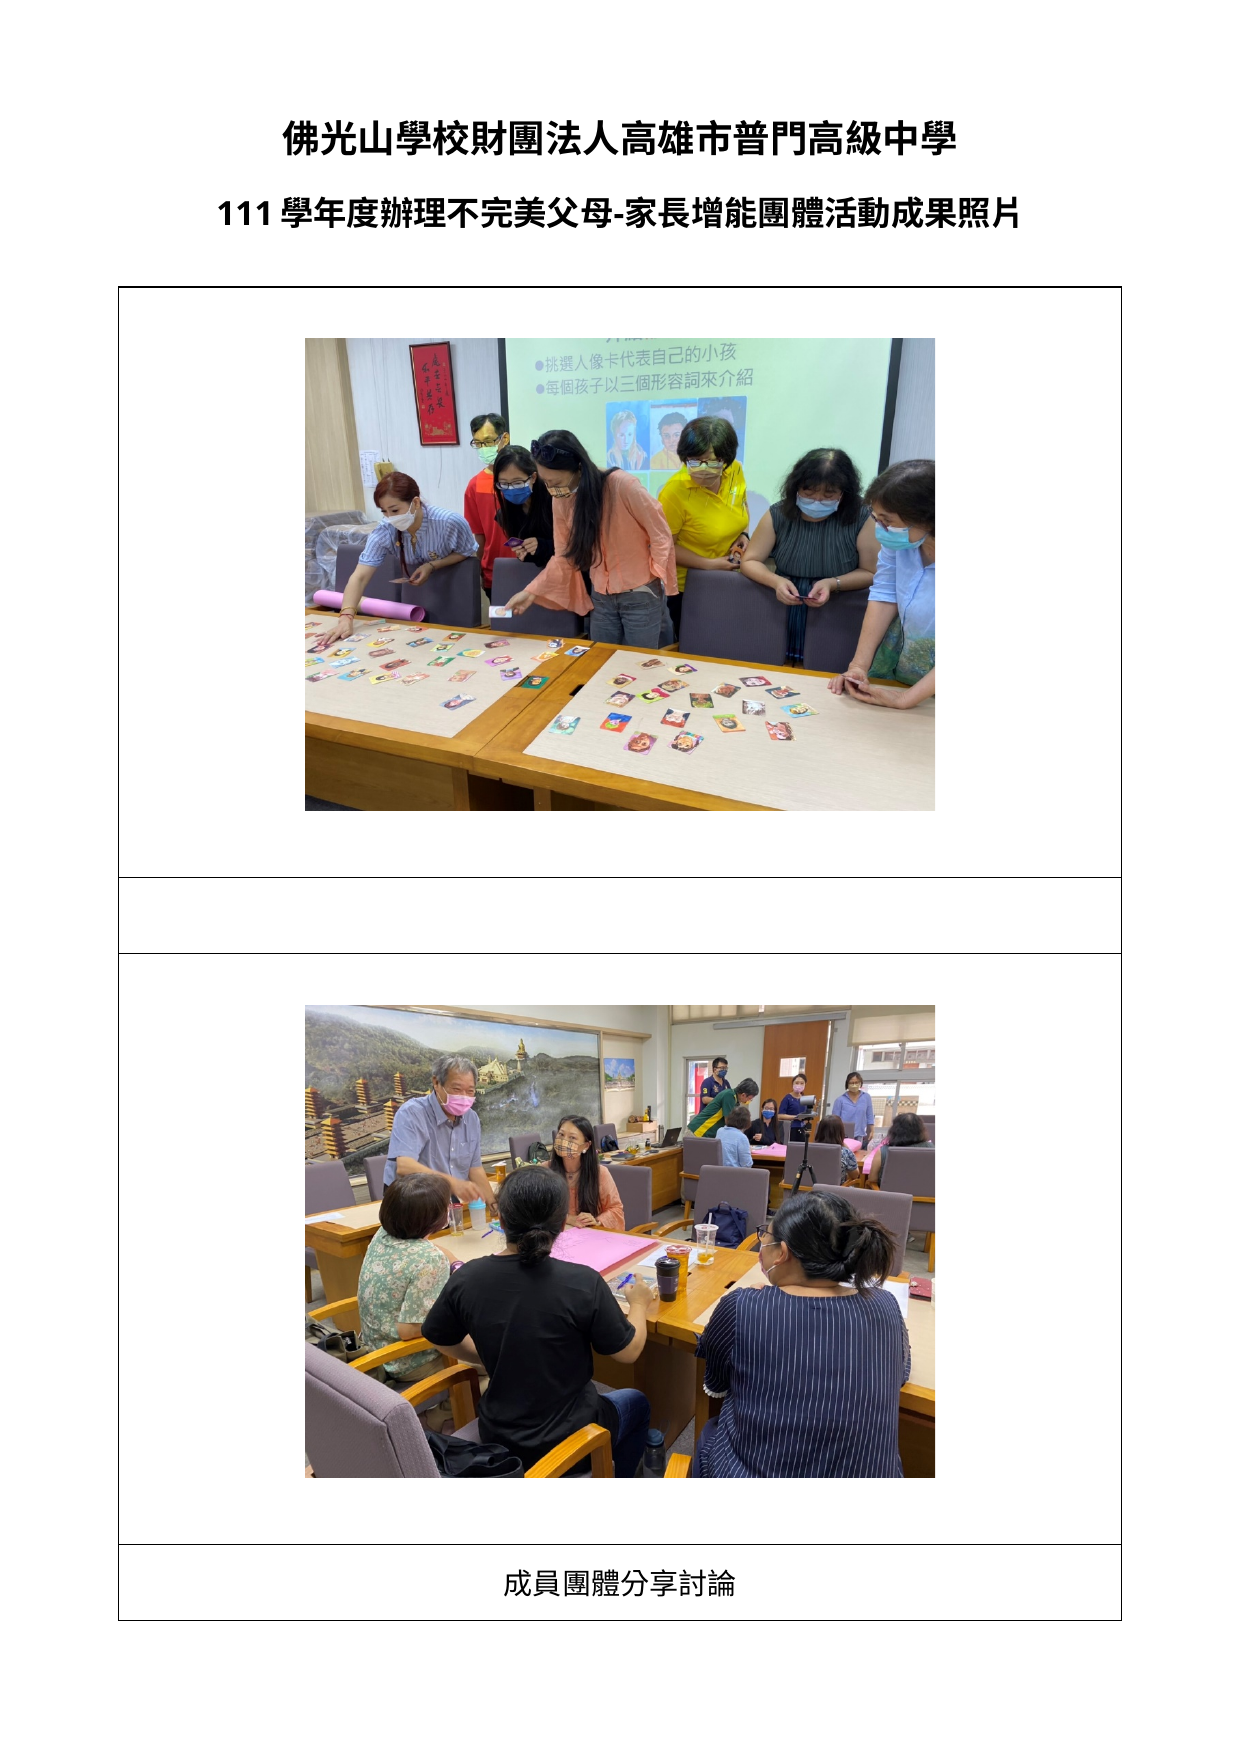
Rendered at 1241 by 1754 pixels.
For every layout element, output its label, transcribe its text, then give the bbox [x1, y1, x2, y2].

picture [305, 338, 936, 811]
table_header [119, 288, 1121, 877]
text 佛光山學校財團法人高雄市普門高級中學 [118, 99, 1122, 174]
table_cell [119, 954, 1121, 1543]
table_cell [119, 878, 1121, 953]
table_cell 成員團體分享討論 [119, 1545, 1121, 1619]
picture [305, 1005, 936, 1478]
text 111學年度辦理不完美父母-家長增能團體活動成果照片 [118, 174, 1122, 249]
